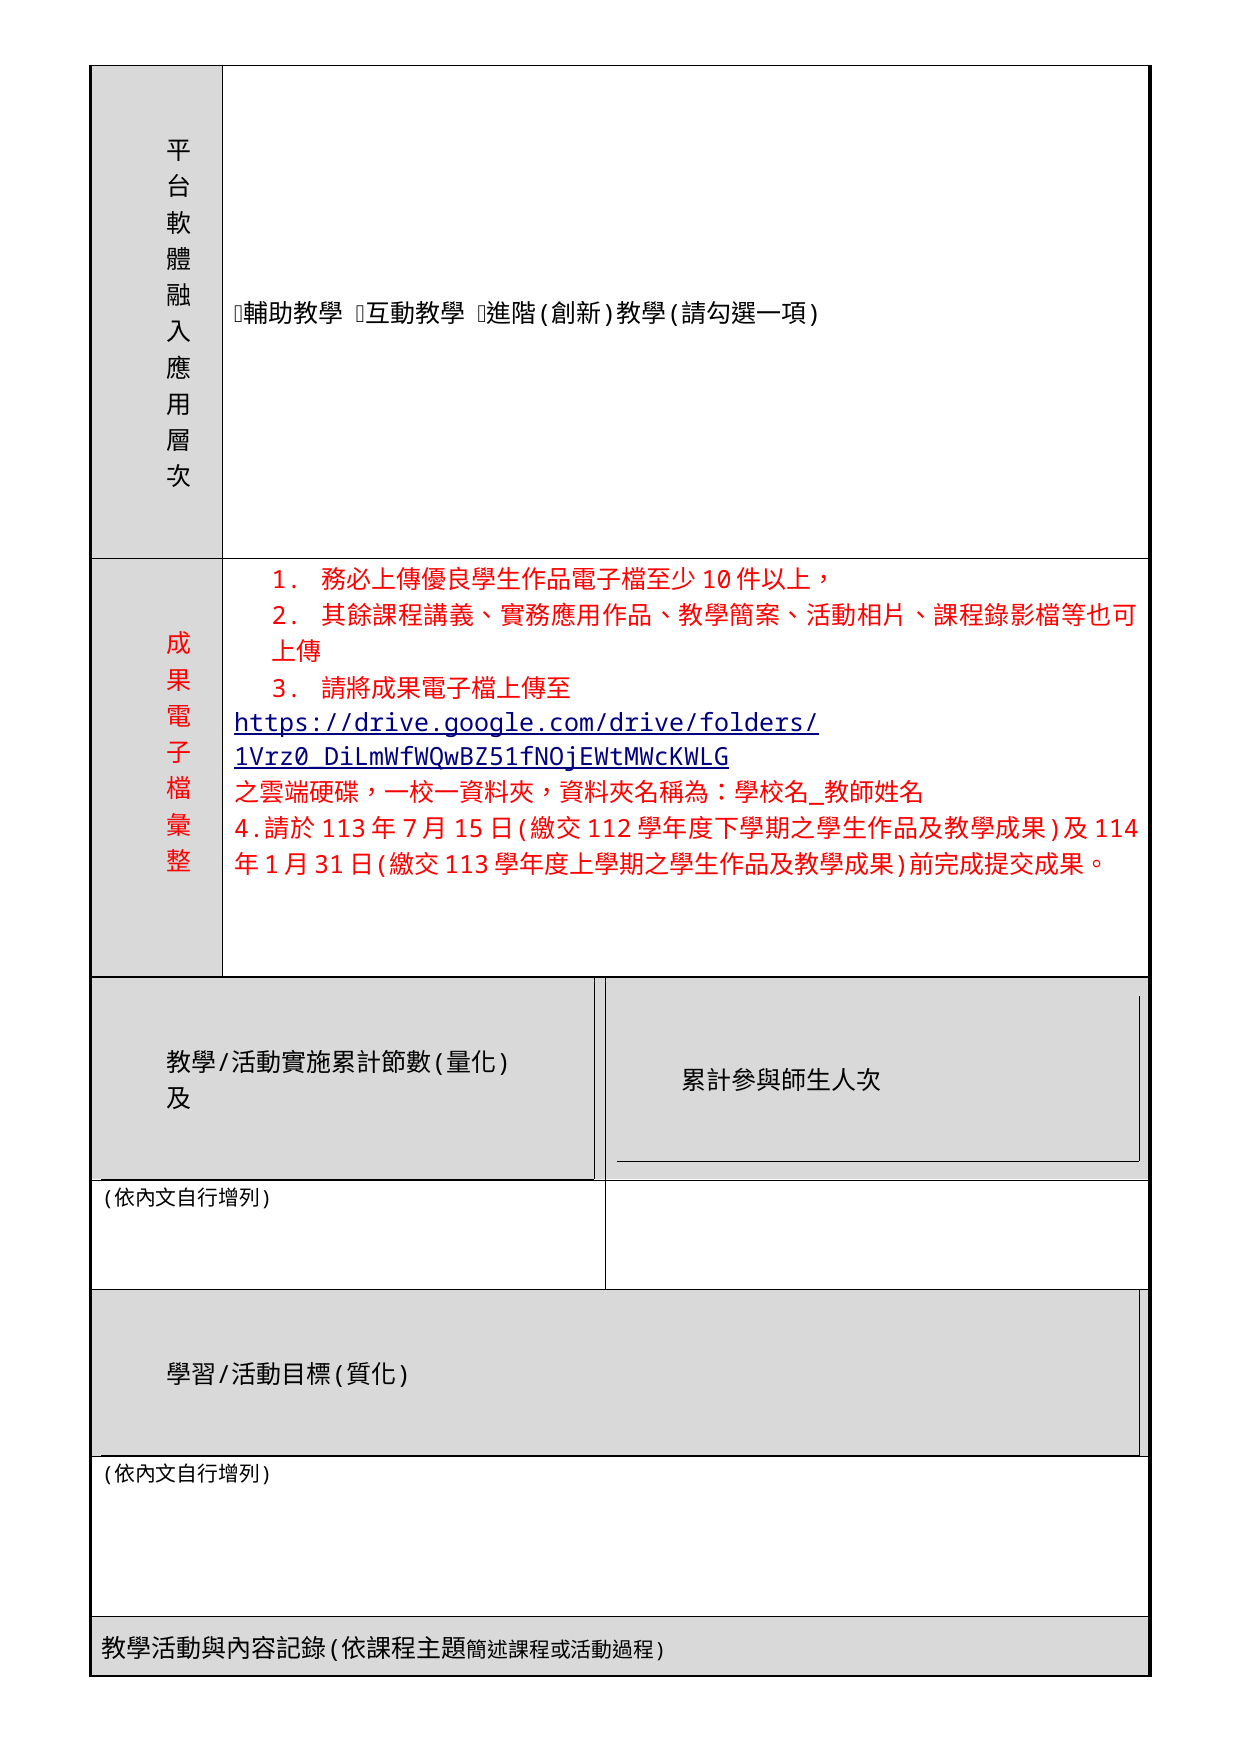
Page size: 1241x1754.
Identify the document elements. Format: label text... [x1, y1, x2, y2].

table_cell 成果電子檔彙整 [92, 559, 222, 976]
table_cell 平台軟體融入 應用層次 [92, 66, 222, 558]
table_cell 教學活動與內容記錄(依課程主題簡述課程或活動過程) [92, 1617, 1148, 1675]
table_cell [606, 1181, 1148, 1288]
table_cell 輔助教學 互動教學 進階(創新)教學(請勾選一項) [223, 66, 1148, 558]
table_cell [595, 978, 605, 1179]
table_cell (依內文自行增列) [92, 1457, 1148, 1616]
table_cell 教學/活動實施累計節數(量化)及 [92, 978, 594, 1179]
table_cell 學習/活動目標(質化) [92, 1290, 1139, 1456]
table_cell [1140, 1290, 1148, 1456]
table_cell 累計參與師生人次 [606, 978, 1148, 1179]
table_cell 務必上傳優良學生作品電子檔至少10件以上， 其餘課程講義、實務應用作品、教學簡案、活動相片、課程錄影檔等也可上傳 請將成果電子檔上傳至 https://drive.google.com/drive/folders/1Vrz0_DiLmWfWQwBZ51fNOjEWtMWcKWLG 之雲端硬碟，一校一資料夾，資料夾名稱為：學校名_教師姓名 4.請於113年7月15日(繳交112學年度下學期之學生作品及教學成果)及114年1月31日(繳交113學年度上學期之學生作品及教學成果)前完成提交成果。 [223, 559, 1148, 976]
table_cell (依內文自行增列) [92, 1181, 605, 1288]
